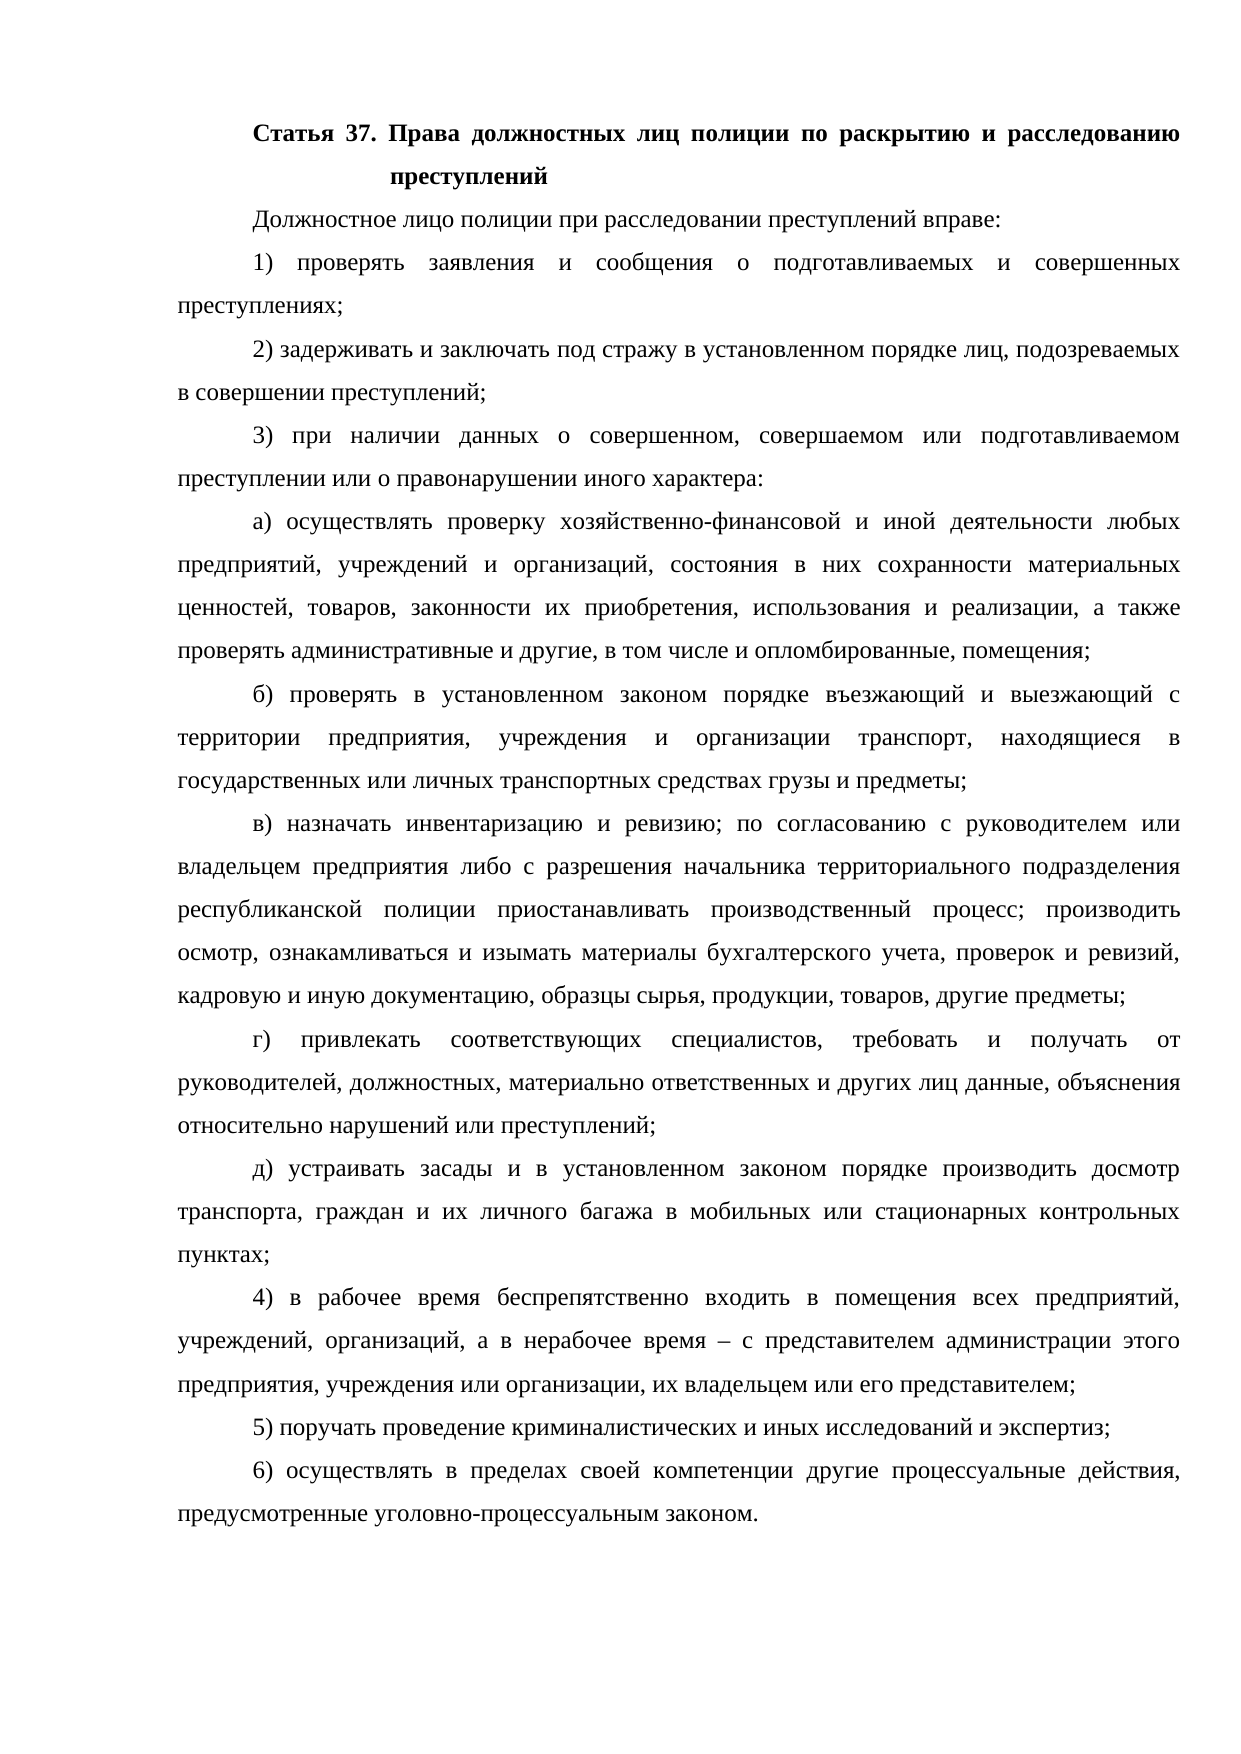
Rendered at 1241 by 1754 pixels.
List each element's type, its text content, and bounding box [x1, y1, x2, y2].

text 6) осуществлять в пределах своей компетенции другие процессуальные действия, предусмотренные уголовно-процессуальным законом. [177, 1455, 1181, 1527]
text 1) проверять заявления и сообщения о подготавливаемых и совершенных преступлениях; [177, 247, 1181, 319]
text а) осуществлять проверку хозяйственно-финансовой и иной деятельности любых предприятий, учреждений и организаций, состояния в них сохранности материальных ценностей, товаров, законности их приобретения, использования и реализации, а также проверять административные и другие, в том числе и опломбированные, помещения; [177, 506, 1181, 664]
text в) назначать инвентаризацию и ревизию; по согласованию с руководителем или владельцем предприятия либо с разрешения начальника территориального подразделения республиканской полиции приостанавливать производственный процесс; производить осмотр, ознакамливаться и изымать материалы бухгалтерского учета, проверок и ревизий, кадровую и иную документацию, образцы сырья, продукции, товаров, другие предметы; [177, 808, 1181, 1009]
text 3) при наличии данных о совершенном, совершаемом или подготавливаемом преступлении или о правонарушении иного характера: [177, 420, 1181, 492]
text д) устраивать засады и в установленном законом порядке производить досмотр транспорта, граждан и их личного багажа в мобильных или стационарных контрольных пунктах; [177, 1153, 1181, 1268]
text 2) задерживать и заключать под стражу в установленном порядке лиц, подозреваемых в совершении преступлений; [177, 334, 1181, 406]
text Должностное лицо полиции при расследовании преступлений вправе: [177, 204, 1181, 233]
text 5) поручать проведение криминалистических и иных исследований и экспертиз; [177, 1412, 1181, 1441]
text Статья 37. Права должностных лиц полиции по раскрытию и расследованию преступлений [252, 118, 1181, 190]
text б) проверять в установленном законом порядке въезжающий и выезжающий с территории предприятия, учреждения и организации транспорт, находящиеся в государственных или личных транспортных средствах грузы и предметы; [177, 679, 1181, 794]
text г) привлекать соответствующих специалистов, требовать и получать от руководителей, должностных, материально ответственных и других лиц данные, объяснения относительно нарушений или преступлений; [177, 1024, 1181, 1139]
text 4) в рабочее время беспрепятственно входить в помещения всех предприятий, учреждений, организаций, а в нерабочее время – с представителем администрации этого предприятия, учреждения или организации, их владельцем или его представителем; [177, 1282, 1181, 1397]
